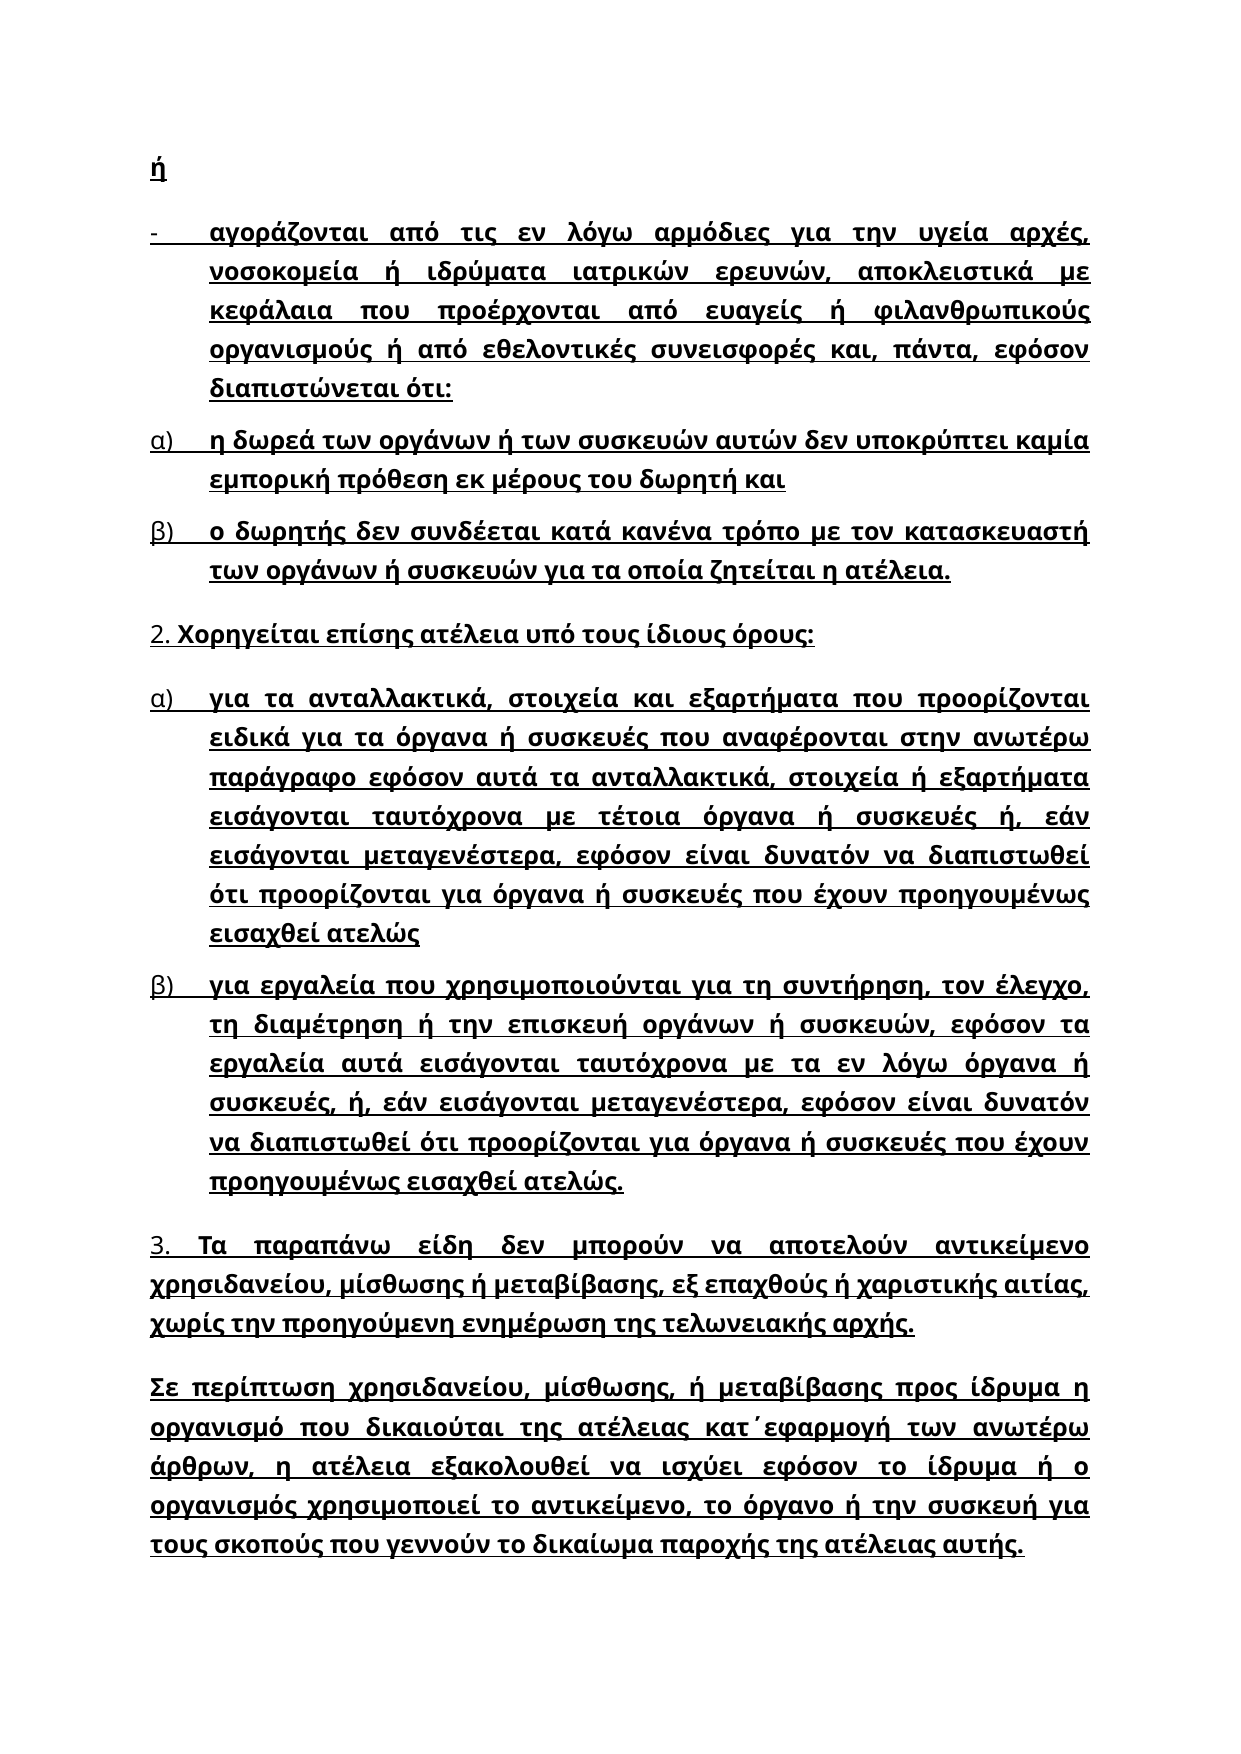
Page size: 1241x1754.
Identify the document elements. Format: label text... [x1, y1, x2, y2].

list - αγοράζονται από τις εν λόγω αρμόδιες για την υγεία αρχές, [150, 214, 1090, 243]
list α) για τα ανταλλακτικά, στοιχεία και εξαρτήματα που προορίζονται [150, 681, 1090, 710]
list β) για εργαλεία που χρησιμοποιούνται για τη συντήρηση, τον έλεγχο, [150, 967, 1090, 996]
text χωρίς την προηγούμενη ενημέρωση της τελωνειακής αρχής. [150, 1297, 1090, 1340]
list νοσοκομεία ή ιδρύματα ιατρικών ερευνών, αποκλειστικά με κεφάλαια που προέρχονται από ευαγείς ή φιλανθρωπικούς οργανισμούς ή από εθελοντικές συνεισφορές και, πάντα, εφόσον διαπιστώνεται ότι: [150, 245, 1090, 405]
list των οργάνων ή συσκευών για τα οποία ζητείται η ατέλεια. [150, 544, 1090, 587]
list α) η δωρεά των οργάνων ή των συσκευών αυτών δεν υποκρύπτει καμία [150, 422, 1090, 451]
text οργανισμό που δικαιούται της ατέλειας κατ΄εφαρμογή των ανωτέρω [150, 1401, 1090, 1438]
text ή [150, 150, 1090, 184]
text Σε περίπτωση χρησιδανείου, μίσθωσης, ή μεταβίβασης προς ίδρυμα η [150, 1370, 1090, 1399]
list β) ο δωρητής δεν συνδέεται κατά κανένα τρόπο με τον κατασκευαστή [150, 513, 1090, 542]
text χρησιδανείου, μίσθωσης ή μεταβίβασης, εξ επαχθούς ή χαριστικής αιτίας, [150, 1258, 1090, 1296]
text οργανισμός χρησιμοποιεί το αντικείμενο, το όργανο ή την συσκευή για [150, 1479, 1090, 1516]
list τη διαμέτρηση ή την επισκευή οργάνων ή συσκευών, εφόσον τα εργαλεία αυτά εισάγονται ταυτόχρονα με τα εν λόγω όργανα ή συσκευές, ή, εάν εισάγονται μεταγενέστερα, εφόσον είναι δυνατόν να διαπιστωθεί ότι προορίζονται για όργανα ή συσκευές που έχουν προηγουμένως εισαχθεί ατελώς. [150, 998, 1090, 1197]
text 2. Χορηγείται επίσης ατέλεια υπό τους ίδιους όρους: [150, 617, 1090, 651]
text άρθρων, η ατέλεια εξακολουθεί να ισχύει εφόσον το ίδρυμα ή ο [150, 1440, 1090, 1477]
list ειδικά για τα όργανα ή συσκευές που αναφέρονται στην ανωτέρω παράγραφο εφόσον αυτά τα ανταλλακτικά, στοιχεία ή εξαρτήματα εισάγονται ταυτόχρονα με τέτοια όργανα ή συσκευές ή, εάν εισάγονται μεταγενέστερα, εφόσον είναι δυνατόν να διαπιστωθεί ότι προορίζονται για όργανα ή συσκευές που έχουν προηγουμένως εισαχθεί ατελώς [150, 712, 1090, 950]
list εμπορική πρόθεση εκ μέρους του δωρητή και [150, 453, 1090, 496]
text τους σκοπούς που γεννούν το δικαίωμα παροχής της ατέλειας αυτής. [150, 1518, 1090, 1561]
text 3. Τα παραπάνω είδη δεν μπορούν να αποτελούν αντικείμενο [150, 1227, 1090, 1256]
